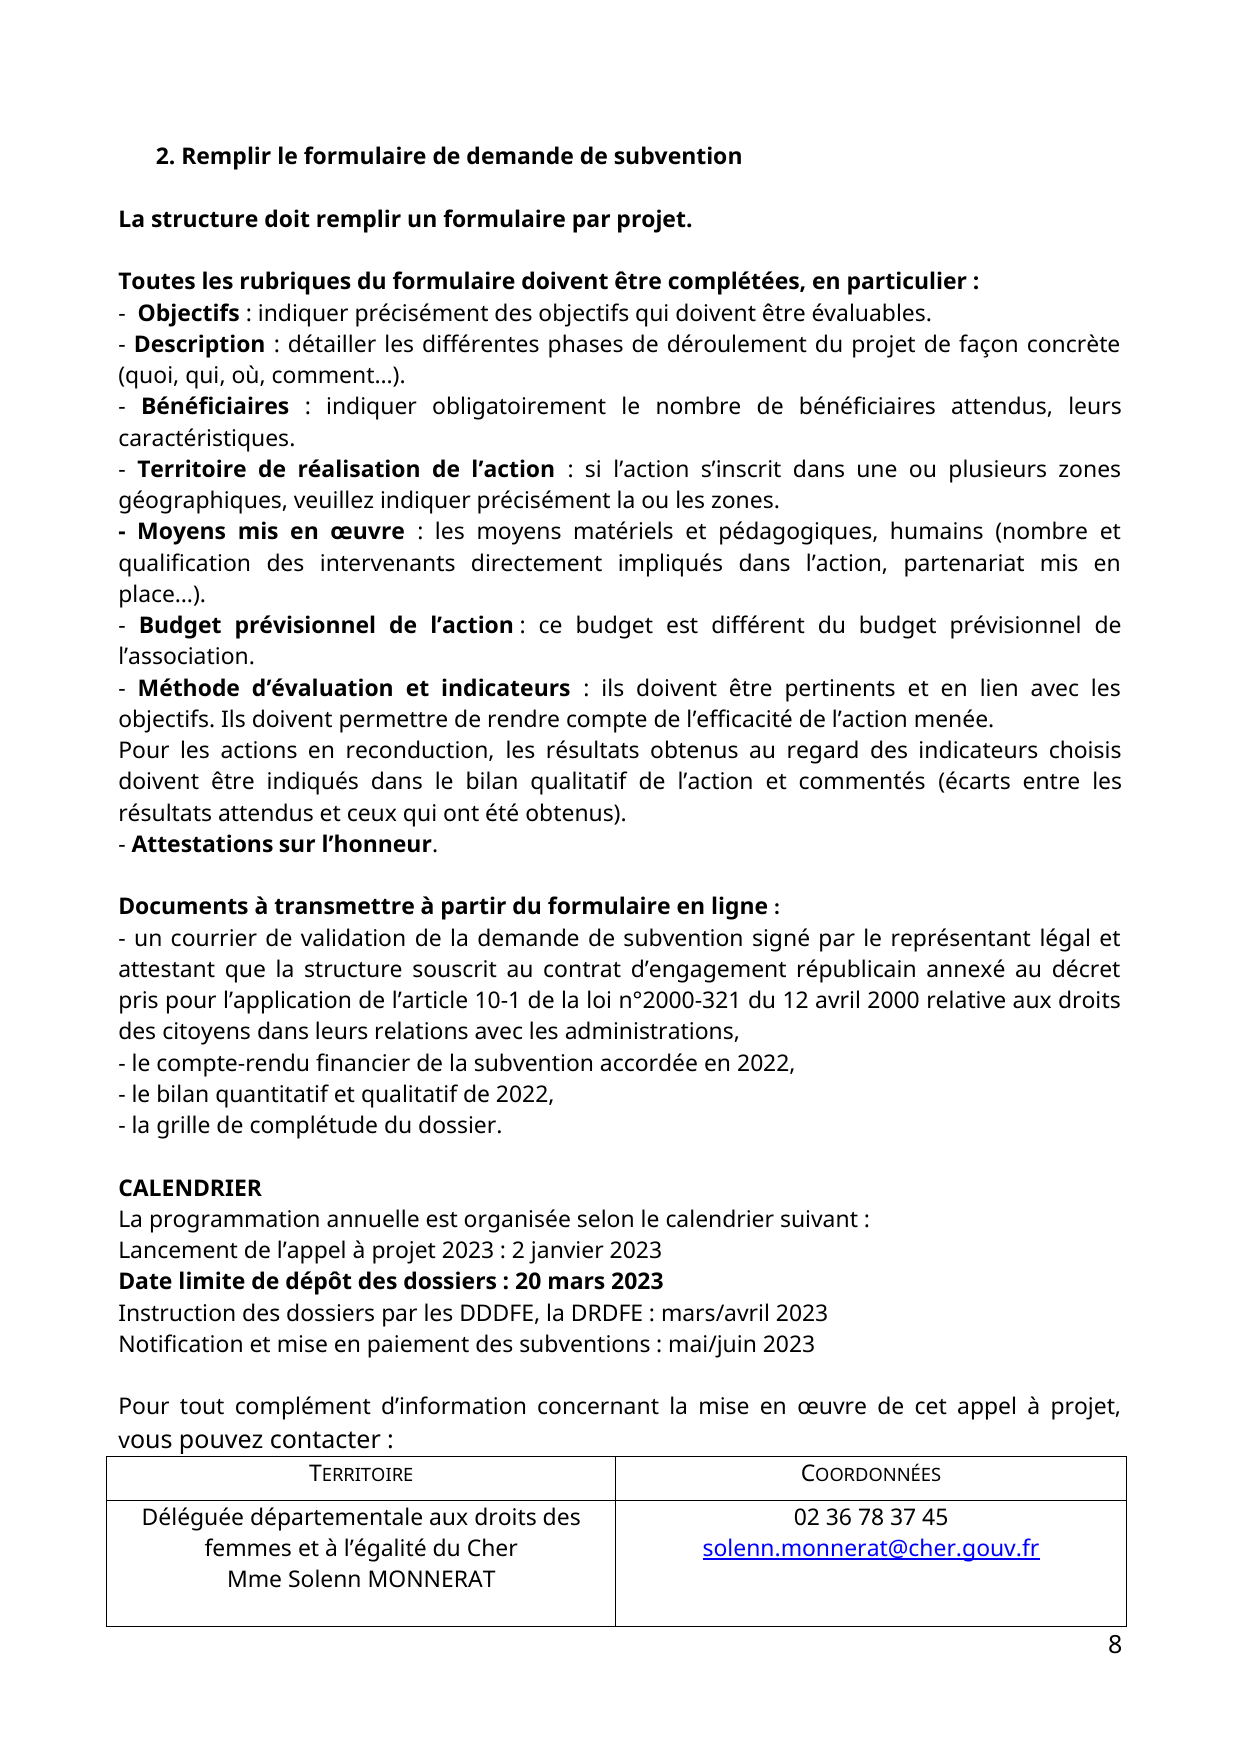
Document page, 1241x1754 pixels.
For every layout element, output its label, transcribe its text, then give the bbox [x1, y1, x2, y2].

text - Moyens mis en œuvre : les moyens matériels et pédagogiques, humains (nombre et qualification des intervenants directement impliqués dans l’action, partenariat mis en place…). [118, 515, 1122, 609]
table_cell Déléguée départementale aux droits des femmes et à l’égalité du Cher Mme Solenn MONNERAT [107, 1501, 615, 1626]
text CALENDRIER [118, 1172, 1122, 1203]
text - la grille de complétude du dossier. [118, 1109, 1122, 1140]
text - Objectifs : indiquer précisément des objectifs qui doivent être évaluables. [118, 297, 1122, 328]
text - Méthode d’évaluation et indicateurs : ils doivent être pertinents et en lien avec les objectifs. Ils doivent permettre de rendre compte de l’efficacité de l’action menée. [118, 672, 1122, 734]
text - Attestations sur l’honneur. [118, 828, 1122, 859]
table_header Territoire [107, 1457, 615, 1499]
text Pour tout complément d’information concernant la mise en œuvre de cet appel à projet, vous pouvez contacter : [118, 1390, 1122, 1456]
text - le compte-rendu financier de la subvention accordée en 2022, [118, 1047, 1122, 1078]
text Lancement de l’appel à projet 2023 : 2 janvier 2023 [118, 1234, 1122, 1265]
text - Territoire de réalisation de l’action : si l’action s’inscrit dans une ou plusieurs zones géographiques, veuillez indiquer précisément la ou les zones. [118, 453, 1122, 515]
table_cell 02 36 78 37 45 solenn.monnerat@cher.gouv.fr [616, 1501, 1126, 1626]
text - un courrier de validation de la demande de subvention signé par le représentant légal et attestant que la structure souscrit au contrat d’engagement républicain annexé au décret pris pour l’application de l’article 10-1 de la loi n°2000-321 du 12 avril 2000 relative aux droits des citoyens dans leurs relations avec les administrations, [118, 922, 1122, 1047]
text La structure doit remplir un formulaire par projet. [118, 203, 1122, 234]
text Pour les actions en reconduction, les résultats obtenus au regard des indicateurs choisis doivent être indiqués dans le bilan qualitatif de l’action et commentés (écarts entre les résultats attendus et ceux qui ont été obtenus). [118, 734, 1122, 828]
text Instruction des dossiers par les DDDFE, la DRDFE : mars/avril 2023 [118, 1297, 1122, 1328]
text - Description : détailler les différentes phases de déroulement du projet de façon concrète (quoi, qui, où, comment…). [118, 328, 1122, 390]
text Notification et mise en paiement des subventions : mai/juin 2023 [118, 1328, 1122, 1359]
text Toutes les rubriques du formulaire doivent être complétées, en particulier : [118, 265, 1122, 297]
text - le bilan quantitatif et qualitatif de 2022, [118, 1078, 1122, 1109]
text - Budget prévisionnel de l’action : ce budget est différent du budget prévisionnel de l’association. [118, 609, 1122, 672]
text Documents à transmettre à partir du formulaire en ligne : [118, 890, 1122, 922]
text - Bénéficiaires : indiquer obligatoirement le nombre de bénéficiaires attendus, leurs caractéristiques. [118, 390, 1122, 453]
text La programmation annuelle est organisée selon le calendrier suivant : [118, 1203, 1122, 1234]
table_header Coordonnées [616, 1457, 1126, 1499]
text Date limite de dépôt des dossiers : 20 mars 2023 [118, 1265, 1122, 1297]
text 2. Remplir le formulaire de demande de subvention [156, 140, 1122, 172]
